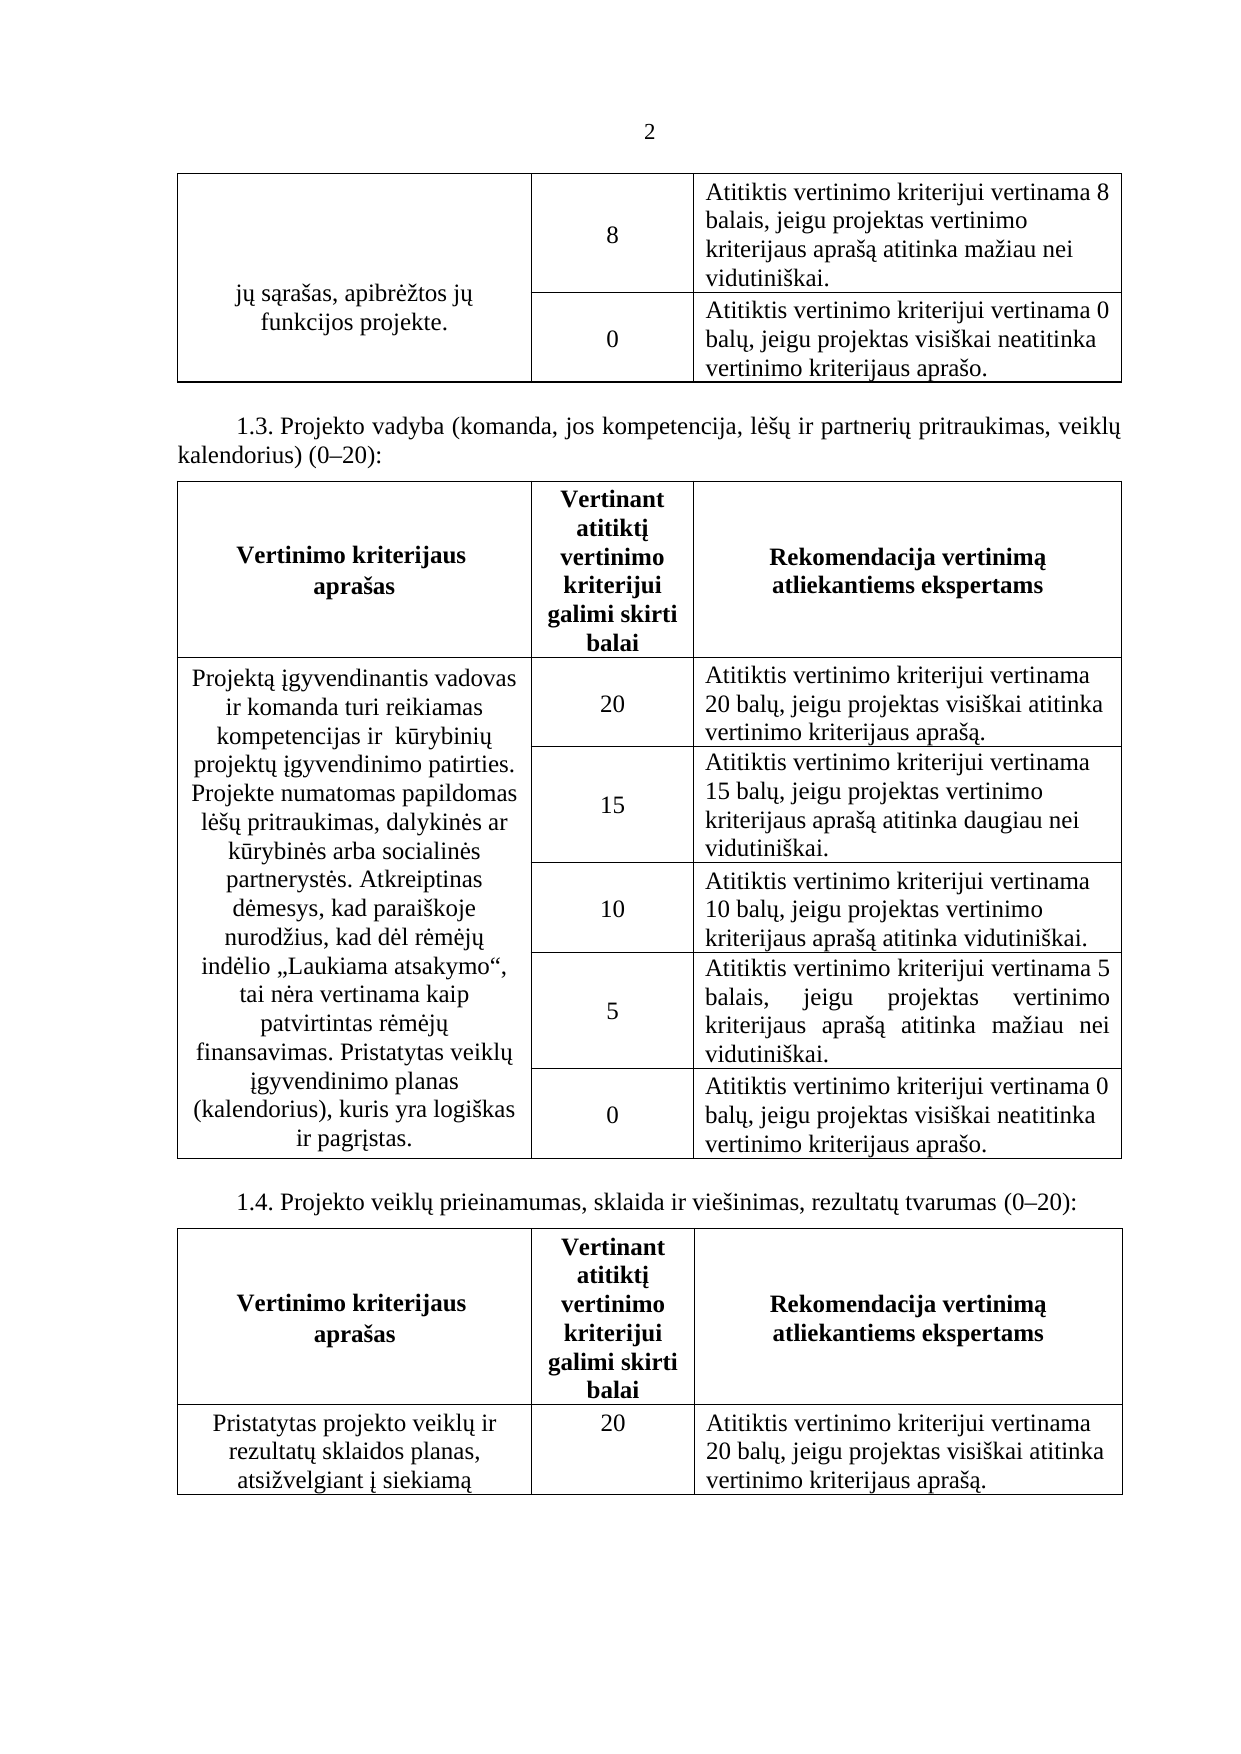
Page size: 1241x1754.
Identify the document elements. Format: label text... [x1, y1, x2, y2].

table_cell 15 [532, 747, 693, 862]
table_cell 5 [532, 953, 693, 1068]
table_header Vertinant atitiktį vertinimo kriterijui galimi skirti balai [532, 1229, 694, 1404]
table_cell Atitiktis vertinimo kriterijui vertinama 0 balų, jeigu projektas visiškai neatitinka vertinimo kriterijaus aprašo. [694, 293, 1121, 381]
table_cell 10 [532, 863, 693, 952]
table_header Vertinant atitiktį vertinimo kriterijui galimi skirti balai [532, 482, 693, 657]
table_cell Atitiktis vertinimo kriterijui vertinama 15 balų, jeigu projektas vertinimo kriterijaus aprašą atitinka daugiau nei vidutiniškai. [694, 747, 1121, 862]
text 1.3. Projekto vadyba (komanda, jos kompetencija, lėšų ir partnerių pritraukimas, veiklų kalendorius) (0–20): [177, 411, 1122, 469]
table_cell Atitiktis vertinimo kriterijui vertinama 5 balais, jeigu projektas vertinimo kriterijaus aprašą atitinka mažiau nei vidutiniškai. [694, 953, 1121, 1068]
table_header Vertinimo kriterijaus aprašas [178, 482, 531, 657]
table_cell 20 [532, 658, 693, 746]
table_header Rekomendacija vertinimą atliekantiems ekspertams [694, 482, 1121, 657]
table_cell Atitiktis vertinimo kriterijui vertinama 0 balų, jeigu projektas visiškai neatitinka vertinimo kriterijaus aprašo. [694, 1069, 1121, 1158]
table_cell Atitiktis vertinimo kriterijui vertinama 8 balais, jeigu projektas vertinimo kriterijaus aprašą atitinka mažiau nei vidutiniškai. [694, 174, 1121, 292]
table_cell Atitiktis vertinimo kriterijui vertinama 20 balų, jeigu projektas visiškai atitinka vertinimo kriterijaus aprašą. [694, 658, 1121, 746]
table_cell 20 [532, 1405, 694, 1494]
table_header Vertinimo kriterijaus aprašas [178, 1229, 531, 1404]
table_header Rekomendacija vertinimą atliekantiems ekspertams [695, 1229, 1122, 1404]
table_cell 8 [532, 174, 693, 292]
table_cell Atitiktis vertinimo kriterijui vertinama 20 balų, jeigu projektas visiškai atitinka vertinimo kriterijaus aprašą. [695, 1405, 1122, 1494]
table_cell Atitiktis vertinimo kriterijui vertinama 10 balų, jeigu projektas vertinimo kriterijaus aprašą atitinka vidutiniškai. [694, 863, 1121, 952]
table_cell Pristatytas projekto veiklų ir rezultatų sklaidos planas, atsižvelgiant į siekiamą [178, 1405, 531, 1494]
table_cell 0 [532, 293, 693, 381]
table_cell 0 [532, 1069, 693, 1158]
table_cell Projektą įgyvendinantis vadovas ir komanda turi reikiamas kompetencijas ir kūrybinių projektų įgyvendinimo patirties. Projekte numatomas papildomas lėšų pritraukimas, dalykinės ar kūrybinės arba socialinės partnerystės. Atkreiptinas dėmesys, kad paraiškoje nurodžius, kad dėl rėmėjų indėlio „Laukiama atsakymo“, tai nėra vertinama kaip patvirtintas rėmėjų finansavimas. Pristatytas veiklų įgyvendinimo planas (kalendorius), kuris yra logiškas ir pagrįstas. [178, 658, 531, 1158]
table_cell jų sąrašas, apibrėžtos jų funkcijos projekte. [178, 174, 531, 381]
text 1.4. Projekto veiklų prieinamumas, sklaida ir viešinimas, rezultatų tvarumas (0–20): [177, 1187, 1122, 1216]
